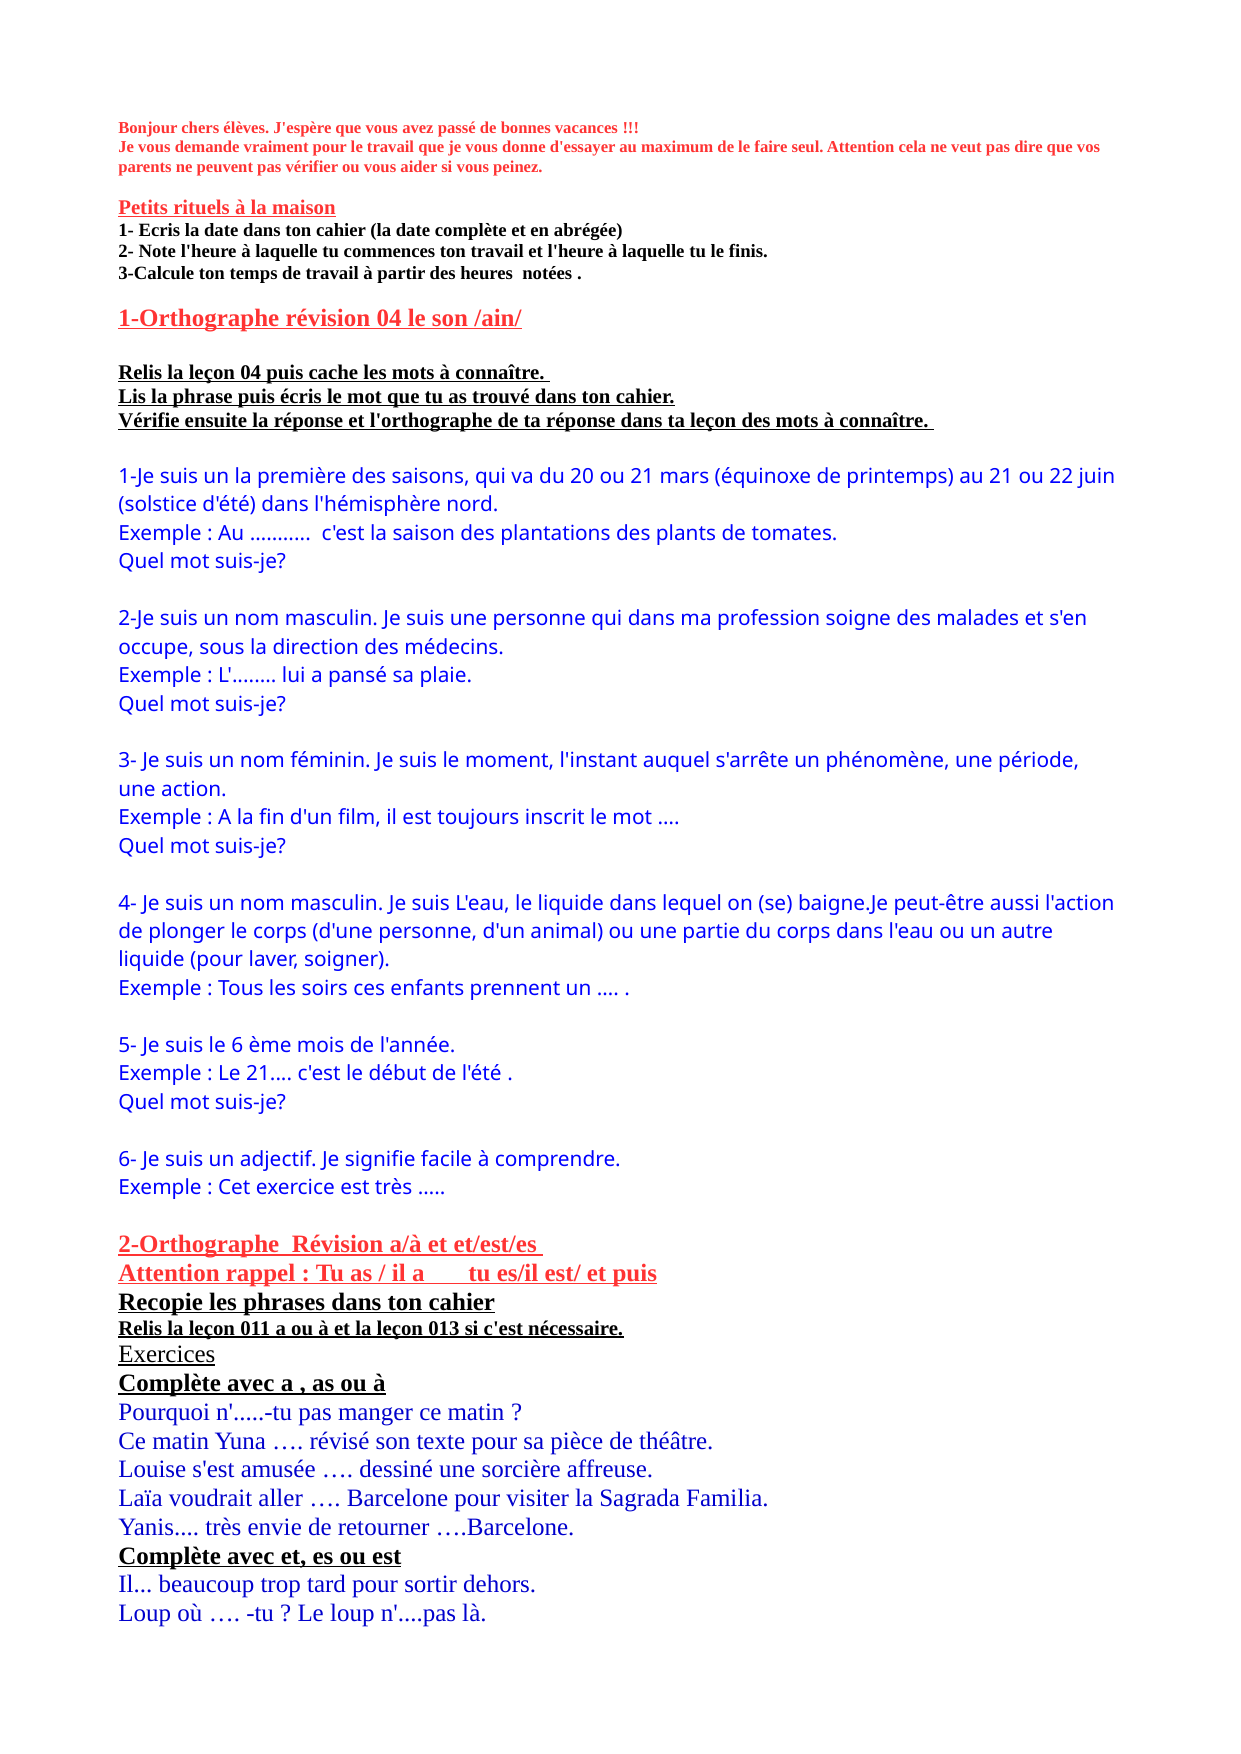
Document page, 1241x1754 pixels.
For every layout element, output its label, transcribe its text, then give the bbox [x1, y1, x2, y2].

text Complète avec a , as ou à [118, 1368, 1122, 1397]
text Exemple : L'........ lui a pansé sa plaie. [118, 660, 1122, 689]
text 5- Je suis le 6 ème mois de l'année. [118, 1030, 1122, 1058]
text Pourquoi n'.....-tu pas manger ce matin ? [118, 1397, 1122, 1426]
text 1-Orthographe révision 04 le son /ain/ [118, 303, 1122, 331]
text Je vous demande vraiment pour le travail que je vous donne d'essayer au maximum de le faire seul. Attention cela ne veut pas dire que vos parents ne peuvent pas vérifier ou vous aider si vous peinez. [118, 137, 1122, 176]
text Quel mot suis-je? [118, 546, 1122, 575]
text Exemple : Tous les soirs ces enfants prennent un …. . [118, 973, 1122, 1001]
text Petits rituels à la maison [118, 195, 1122, 219]
text Complète avec et, es ou est [118, 1541, 1122, 1569]
text 2- Note l'heure à laquelle tu commences ton travail et l'heure à laquelle tu le finis. [118, 240, 1122, 262]
text Yanis.... très envie de retourner ….Barcelone. [118, 1512, 1122, 1541]
text Laïa voudrait aller …. Barcelone pour visiter la Sagrada Familia. [118, 1483, 1122, 1512]
text Relis la leçon 011 a ou à et la leçon 013 si c'est nécessaire. [118, 1316, 1122, 1339]
text Bonjour chers élèves. J'espère que vous avez passé de bonnes vacances !!! [118, 118, 1122, 137]
text Recopie les phrases dans ton cahier [118, 1287, 1122, 1316]
text Quel mot suis-je? [118, 689, 1122, 717]
text 3-Calcule ton temps de travail à partir des heures notées . [118, 262, 1122, 283]
text Exemple : Cet exercice est très ….. [118, 1172, 1122, 1201]
text Attention rappel : Tu as / il a tu es/il est/ et puis [118, 1258, 1122, 1287]
text Vérifie ensuite la réponse et l'orthographe de ta réponse dans ta leçon des mots à connaître. [118, 408, 1122, 432]
text Exemple : Au …........ c'est la saison des plantations des plants de tomates. [118, 518, 1122, 546]
text Exercices [118, 1339, 1122, 1368]
text Ce matin Yuna …. révisé son texte pour sa pièce de théâtre. [118, 1426, 1122, 1454]
text 4- Je suis un nom masculin. Je suis L'eau, le liquide dans lequel on (se) baigne.Je peut-être aussi l'action de plonger le corps (d'une personne, d'un animal) ou une partie du corps dans l'eau ou un autre liquide (pour laver, soigner). [118, 888, 1122, 973]
text Louise s'est amusée …. dessiné une sorcière affreuse. [118, 1454, 1122, 1483]
text 6- Je suis un adjectif. Je signifie facile à comprendre. [118, 1144, 1122, 1172]
text Quel mot suis-je? [118, 831, 1122, 859]
text 2-Je suis un nom masculin. Je suis une personne qui dans ma profession soigne des malades et s'en occupe, sous la direction des médecins. [118, 603, 1122, 660]
text 1- Ecris la date dans ton cahier (la date complète et en abrégée) [118, 219, 1122, 240]
text Exemple : A la fin d'un film, il est toujours inscrit le mot …. [118, 802, 1122, 831]
text 2-Orthographe Révision a/à et et/est/es [118, 1229, 1122, 1258]
text 3- Je suis un nom féminin. Je suis le moment, l'instant auquel s'arrête un phénomène, une période, une action. [118, 746, 1122, 802]
text Il... beaucoup trop tard pour sortir dehors. [118, 1569, 1122, 1598]
text 1-Je suis un la première des saisons, qui va du 20 ou 21 mars (équinoxe de printemps) au 21 ou 22 juin (solstice d'été) dans l'hémisphère nord. [118, 461, 1122, 518]
text Loup où …. -tu ? Le loup n'....pas là. [118, 1598, 1122, 1627]
text Exemple : Le 21.... c'est le début de l'été . [118, 1058, 1122, 1087]
text Lis la phrase puis écris le mot que tu as trouvé dans ton cahier. [118, 384, 1122, 408]
text Relis la leçon 04 puis cache les mots à connaître. [118, 360, 1122, 384]
text Quel mot suis-je? [118, 1087, 1122, 1115]
